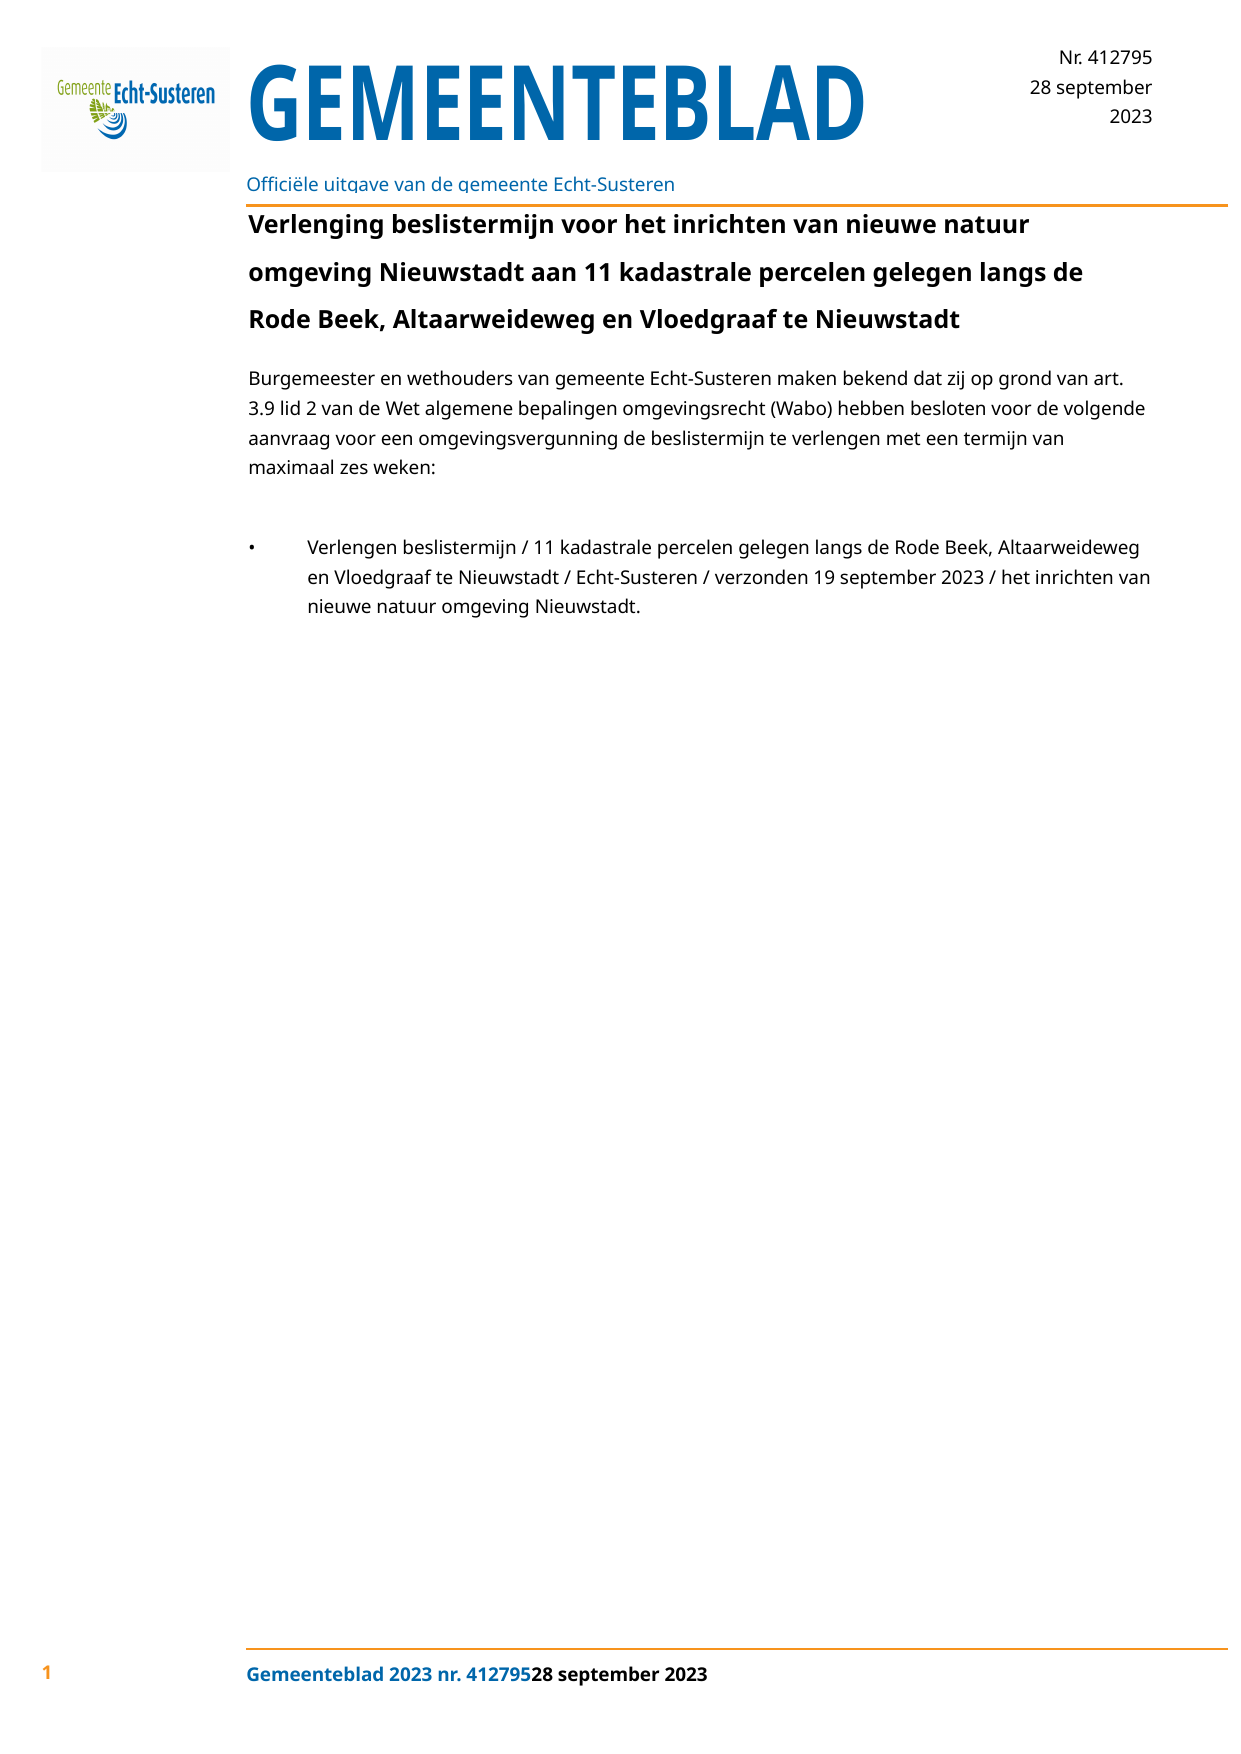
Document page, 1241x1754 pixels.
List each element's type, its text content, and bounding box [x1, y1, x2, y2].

text Burgemeester en wethouders van gemeente Echt-Susteren maken bekend dat zij op grond van art. 3.9 lid 2 van de Wet algemene bepalingen omgevingsrecht (Wabo) hebben besloten voor de volgende aanvraag voor een omgevingsvergunning de beslistermijn te verlengen met een termijn van maximaal zes weken: [248, 366, 1152, 480]
picture [41, 47, 231, 172]
text Verlenging beslistermijn voor het inrichten van nieuwe natuur omgeving Nieuwstadt aan 11 kadastrale percelen gelegen langs de Rode Beek, Altaarweideweg en Vloedgraaf te Nieuwstadt [248, 207, 1152, 336]
list Verlengen beslistermijn / 11 kadastrale percelen gelegen langs de Rode Beek, Altaarweideweg en Vloedgraaf te Nieuwstadt / Echt-Susteren / verzonden 19 september 2023 / het inrichten van nieuwe natuur omgeving Nieuwstadt. [248, 534, 1152, 619]
